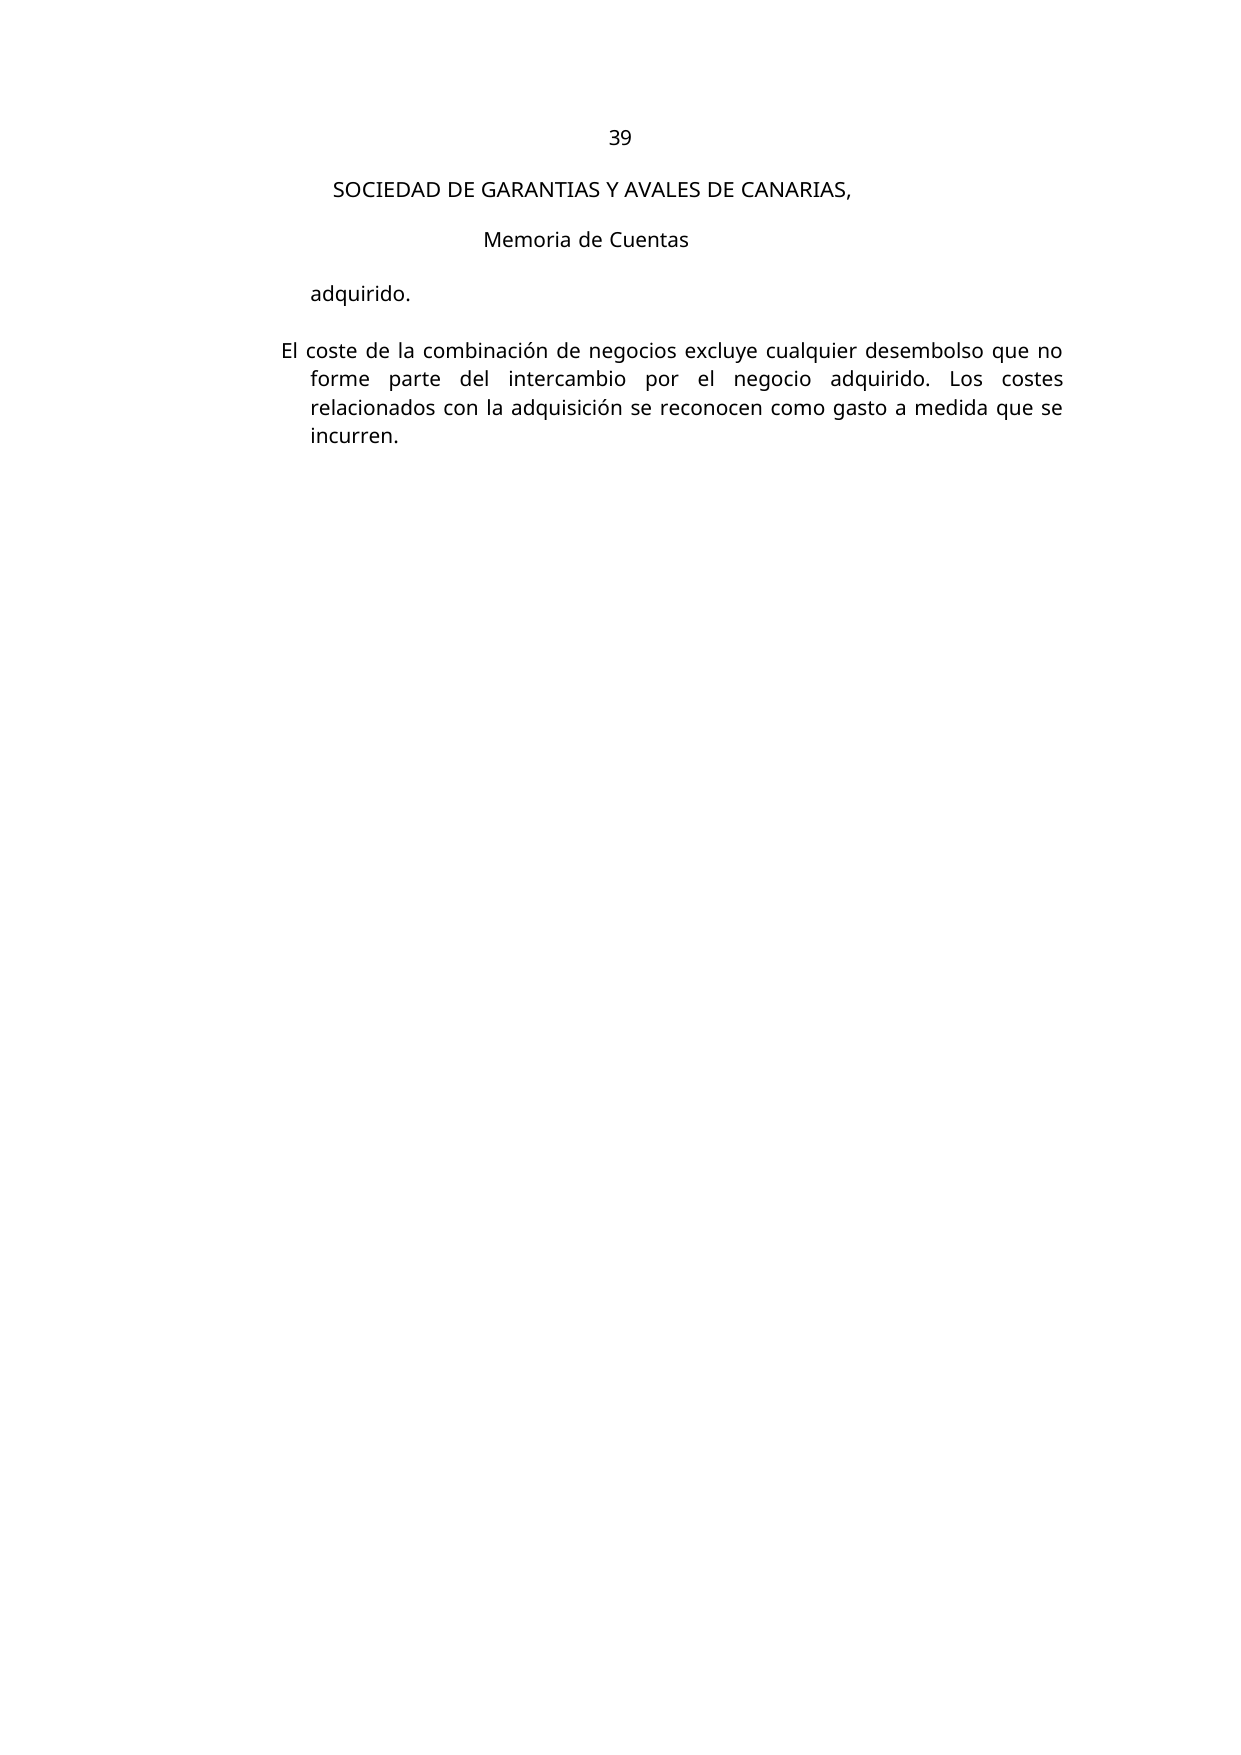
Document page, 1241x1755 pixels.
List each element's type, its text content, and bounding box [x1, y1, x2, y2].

text adquirido. [281, 279, 1064, 308]
text El coste de la combinación de negocios excluye cualquier desembolso que no forme parte del intercambio por el negocio adquirido. Los costes relacionados con la adquisición se reconocen como gasto a medida que se incurren. [281, 336, 1064, 450]
